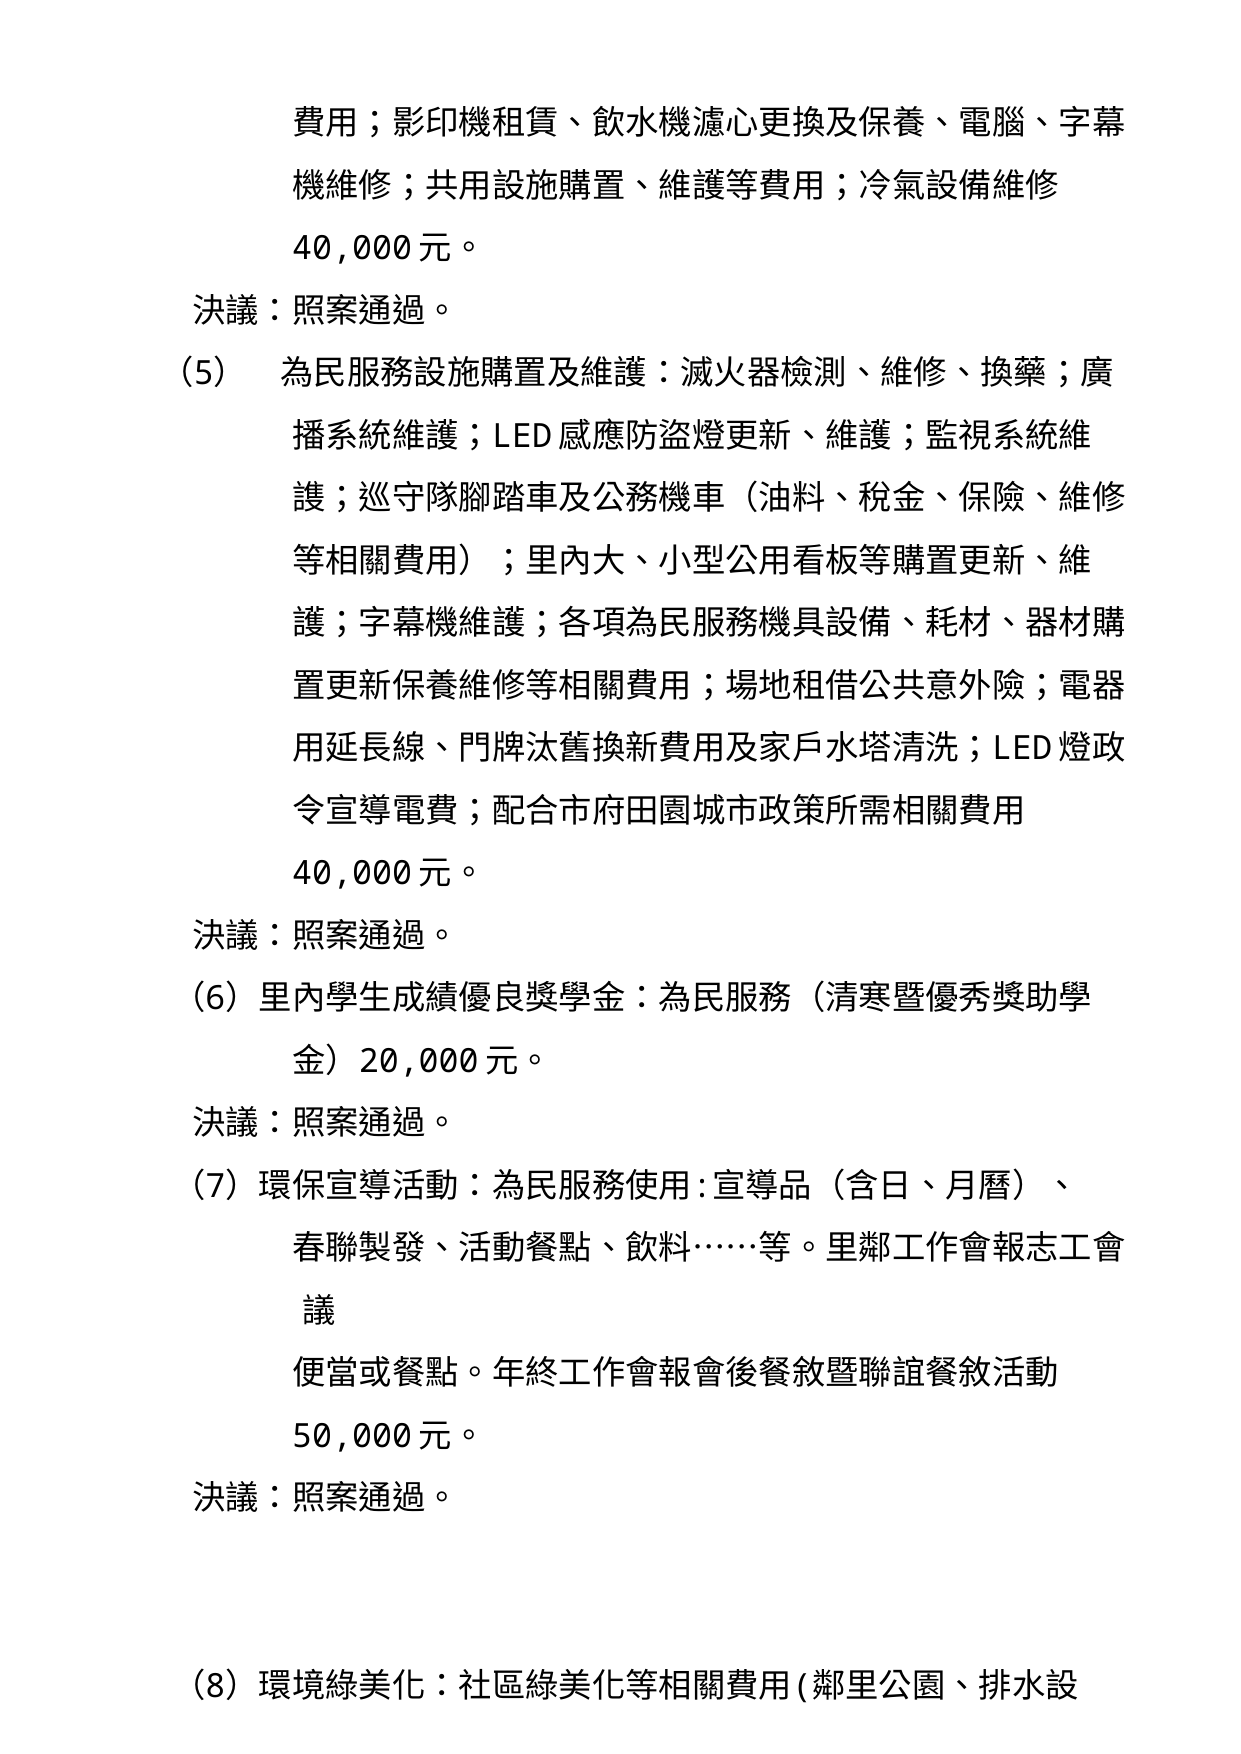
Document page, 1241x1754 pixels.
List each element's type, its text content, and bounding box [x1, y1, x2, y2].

text （6）里內學生成績優良獎學金：為民服務（清寒暨優秀獎助學 [152, 954, 1140, 1016]
text 40,000元。 [152, 204, 1140, 266]
text （7）環保宣導活動：為民服務使用:宣導品（含日、月曆）、 [152, 1141, 1140, 1204]
text 決議：照案通過。 [152, 1079, 1140, 1141]
text 決議：照案通過。 [152, 1454, 1140, 1516]
text 等相關費用）；里內大、小型公用看板等購置更新、維 [152, 516, 1140, 579]
text 護；字幕機維護；各項為民服務機具設備、耗材、器材購 [152, 579, 1140, 641]
text 決議：照案通過。 [152, 266, 1140, 329]
text 春聯製發、活動餐點、飲料……等。里鄰工作會報志工會議 [152, 1204, 1140, 1329]
text 謢；巡守隊腳踏車及公務機車（油料、稅金、保險、維修 [152, 454, 1140, 516]
text 令宣導電費；配合市府田園城市政策所需相關費用 [152, 766, 1140, 829]
text 40,000元。 [152, 829, 1140, 891]
text 金）20,000元。 [152, 1016, 1140, 1079]
text 便當或餐點。年終工作會報會後餐敘暨聯誼餐敘活動 [152, 1329, 1140, 1391]
text 決議：照案通過。 [152, 891, 1140, 954]
text （5） 為民服務設施購置及維護：滅火器檢測、維修、換藥；廣 [100, 329, 1140, 391]
text 置更新保養維修等相關費用；場地租借公共意外險；電器 [152, 641, 1140, 704]
text 50,000元。 [152, 1391, 1140, 1454]
text （8）環境綠美化：社區綠美化等相關費用(鄰里公園、排水設 [152, 1641, 1140, 1704]
text 費用；影印機租賃、飲水機濾心更換及保養、電腦、字幕 [152, 79, 1140, 141]
text 機維修；共用設施購置、維護等費用；冷氣設備維修 [152, 141, 1140, 204]
text 播系統維護；LED感應防盜燈更新、維護；監視系統維 [152, 391, 1140, 454]
text 用延長線、門牌汰舊換新費用及家戶水塔清洗；LED燈政 [152, 704, 1140, 766]
